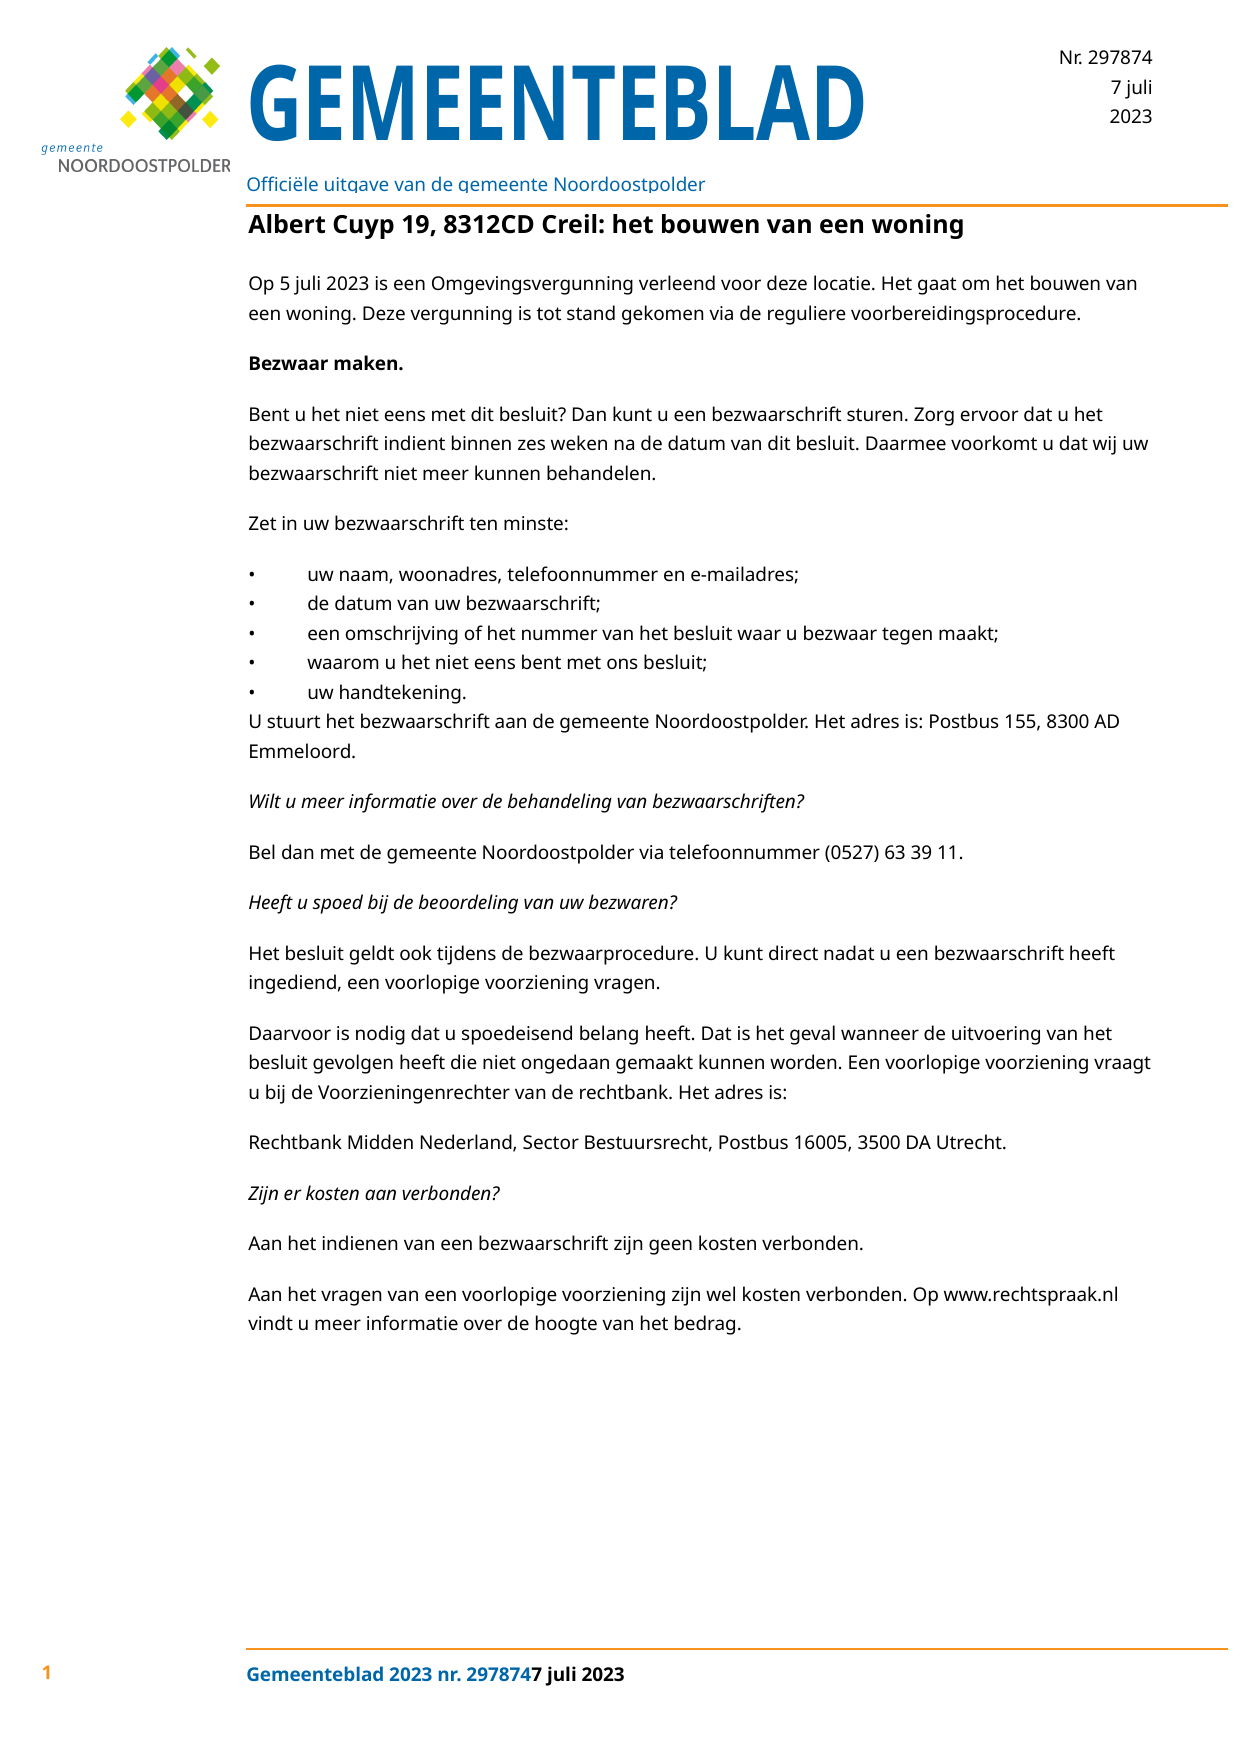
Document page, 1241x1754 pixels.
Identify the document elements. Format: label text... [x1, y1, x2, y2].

text Wilt u meer informatie over de behandeling van bezwaarschriften? [248, 789, 1152, 814]
text U stuurt het bezwaarschrift aan de gemeente Noordoostpolder. Het adres is: Postbus 155, 8300 AD Emmeloord. [248, 709, 1152, 764]
picture [41, 47, 231, 172]
list de datum van uw bezwaarschrift; [248, 590, 1152, 616]
text Albert Cuyp 19, 8312CD Creil: het bouwen van een woning [248, 207, 1152, 241]
list een omschrijving of het nummer van het besluit waar u bezwaar tegen maakt; [248, 620, 1152, 646]
text Zijn er kosten aan verbonden? [248, 1180, 1152, 1206]
list waarom u het niet eens bent met ons besluit; [248, 649, 1152, 675]
text Bezwaar maken. [248, 350, 1152, 376]
list uw handtekening. [248, 679, 1152, 705]
text Bel dan met de gemeente Noordoostpolder via telefoonnummer (0527) 63 39 11. [248, 839, 1152, 865]
text Op 5 juli 2023 is een Omgevingsvergunning verleend voor deze locatie. Het gaat om het bouwen van een woning. Deze vergunning is tot stand gekomen via de reguliere voorbereidingsprocedure. [248, 270, 1152, 326]
list uw naam, woonadres, telefoonnummer en e-mailadres; [248, 561, 1152, 586]
text Heeft u spoed bij de beoordeling van uw bezwaren? [248, 889, 1152, 915]
text Bent u het niet eens met dit besluit? Dan kunt u een bezwaarschrift sturen. Zorg ervoor dat u het bezwaarschrift indient binnen zes weken na de datum van dit besluit. Daarmee voorkomt u dat wij uw bezwaarschrift niet meer kunnen behandelen. [248, 401, 1152, 486]
text Het besluit geldt ook tijdens de bezwaarprocedure. U kunt direct nadat u een bezwaarschrift heeft ingediend, een voorlopige voorziening vragen. [248, 940, 1152, 995]
text Daarvoor is nodig dat u spoedeisend belang heeft. Dat is het geval wanneer de uitvoering van het besluit gevolgen heeft die niet ongedaan gemaakt kunnen worden. Een voorlopige voorziening vraagt u bij de Voorzieningenrechter van de rechtbank. Het adres is: [248, 1020, 1152, 1105]
text Aan het indienen van een bezwaarschrift zijn geen kosten verbonden. [248, 1230, 1152, 1256]
text Aan het vragen van een voorlopige voorziening zijn wel kosten verbonden. Op www.rechtspraak.nl vindt u meer informatie over de hoogte van het bedrag. [248, 1281, 1152, 1336]
text Zet in uw bezwaarschrift ten minste: [248, 510, 1152, 536]
text Rechtbank Midden Nederland, Sector Bestuursrecht, Postbus 16005, 3500 DA Utrecht. [248, 1129, 1152, 1155]
